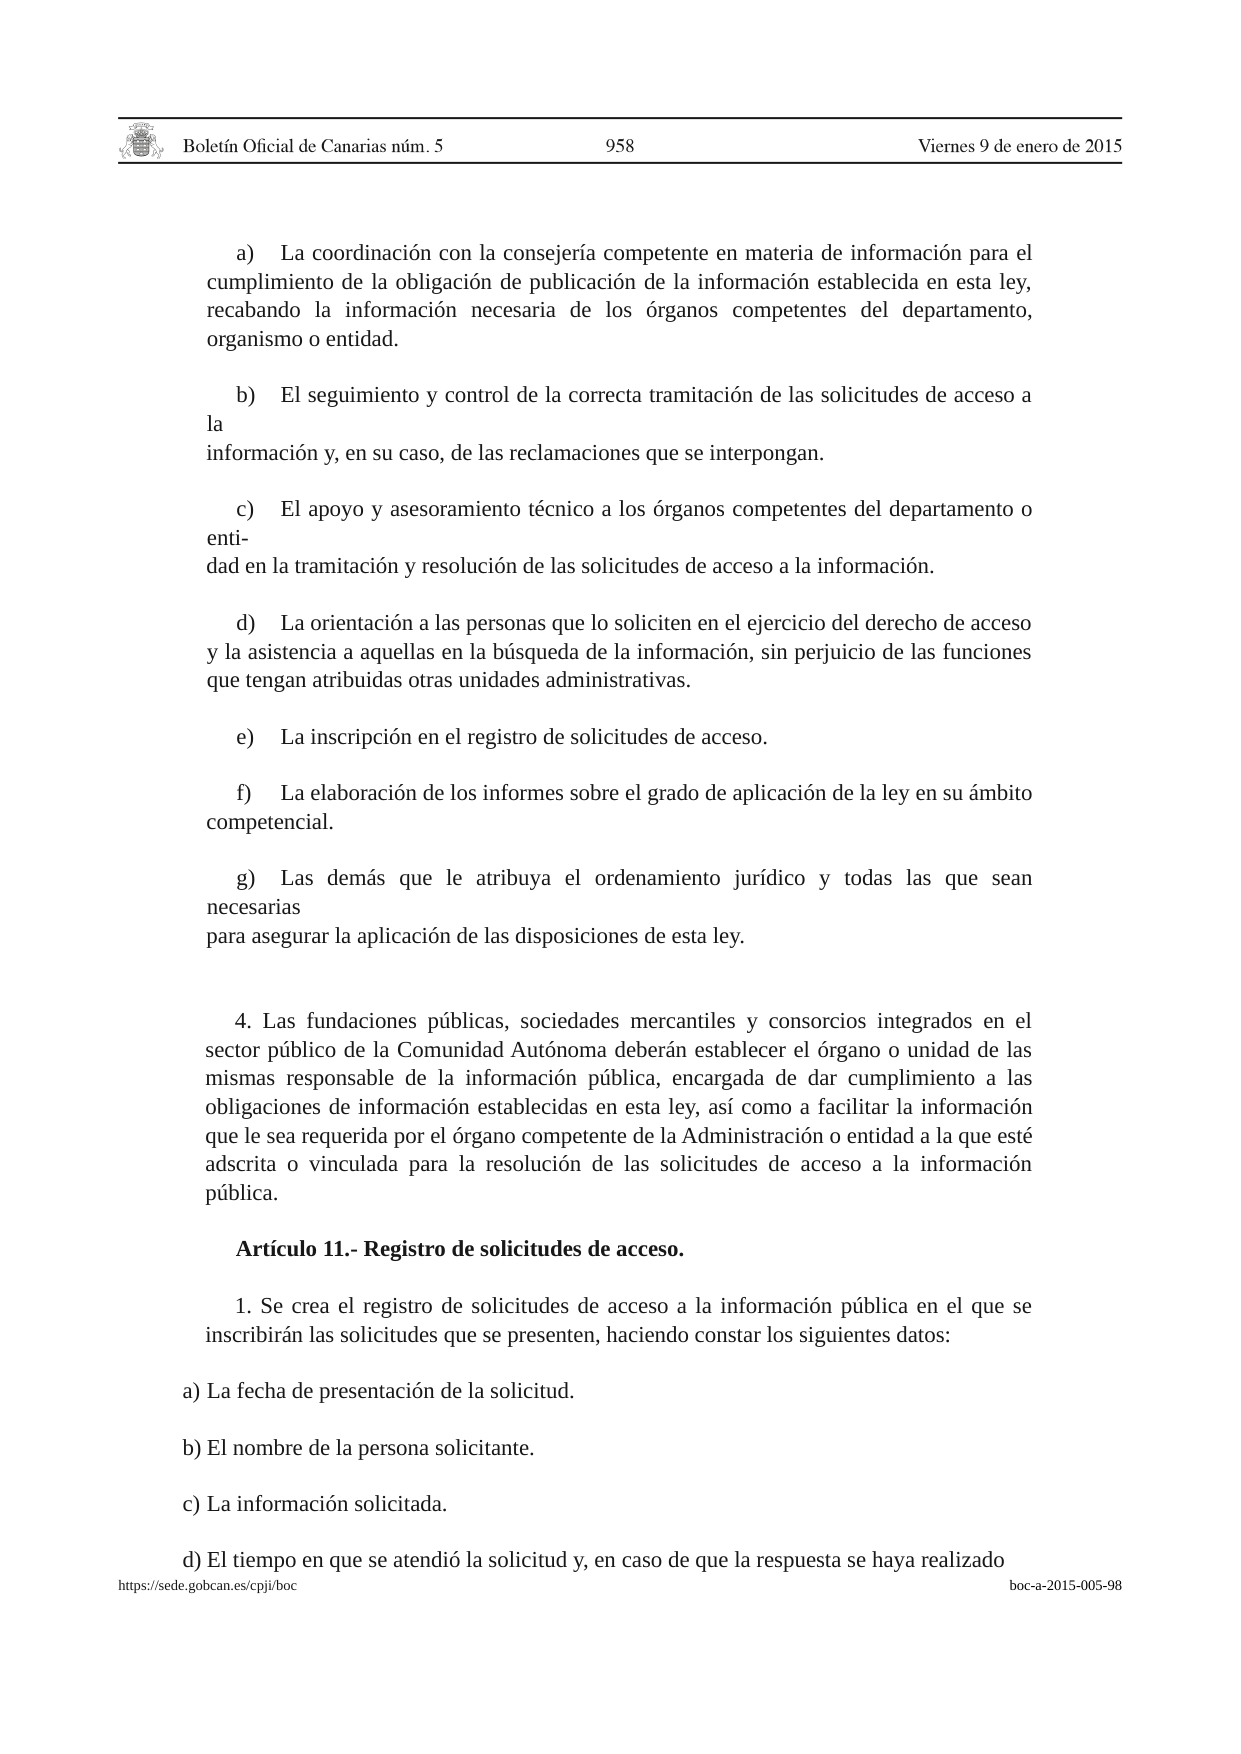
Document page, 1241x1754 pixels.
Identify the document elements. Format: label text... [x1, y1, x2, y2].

list El apoyo y asesoramiento técnico a los órganos competentes del departamento o enti- [207, 495, 1034, 550]
text Artículo 11.- Registro de solicitudes de acceso. [236, 1235, 1034, 1262]
list La orientación a las personas que lo soliciten en el ejercicio del derecho de acceso y la asistencia a aquellas en la búsqueda de la información, sin perjuicio de las funciones que tengan atribuidas otras unidades administrativas. [207, 609, 1034, 693]
text 1. Se crea el registro de solicitudes de acceso a la información pública en el que se inscribirán las solicitudes que se presenten, haciendo constar los siguientes datos: [205, 1292, 1034, 1347]
list Las demás que le atribuya el ordenamiento jurídico y todas las que sean necesarias [207, 864, 1034, 919]
text 4. Las fundaciones públicas, sociedades mercantiles y consorcios integrados en el sector público de la Comunidad Autónoma deberán establecer el órgano o unidad de las mismas responsable de la información pública, encargada de dar cumplimiento a las obligaciones de información establecidas en esta ley, así como a facilitar la información que le sea requerida por el órgano competente de la Administración o entidad a la que esté adscrita o vinculada para la resolución de las solicitudes de acceso a la información pública. [205, 1007, 1034, 1205]
list La fecha de presentación de la solicitud. [182, 1377, 1034, 1403]
text información y, en su caso, de las reclamaciones que se interpongan. [206, 439, 1034, 465]
list El tiempo en que se atendió la solicitud y, en caso de que la respuesta se haya realizado [182, 1547, 1034, 1573]
list El seguimiento y control de la correcta tramitación de las solicitudes de acceso a la [207, 382, 1034, 437]
list La elaboración de los informes sobre el grado de aplicación de la ley en su ámbito [207, 779, 1034, 806]
list La información solicitada. [182, 1490, 1034, 1516]
text dad en la tramitación y resolución de las solicitudes de acceso a la información. [206, 553, 1034, 579]
text para asegurar la aplicación de las disposiciones de esta ley. [206, 922, 1034, 948]
list El nombre de la persona solicitante. [182, 1434, 1034, 1460]
list La coordinación con la consejería competente en materia de información para el cumplimiento de la obligación de publicación de la información establecida en esta ley, recabando la información necesaria de los órganos competentes del departamento, organismo o entidad. [207, 239, 1034, 351]
list La inscripción en el registro de solicitudes de acceso. [207, 723, 1034, 749]
text competencial. [206, 808, 1034, 834]
